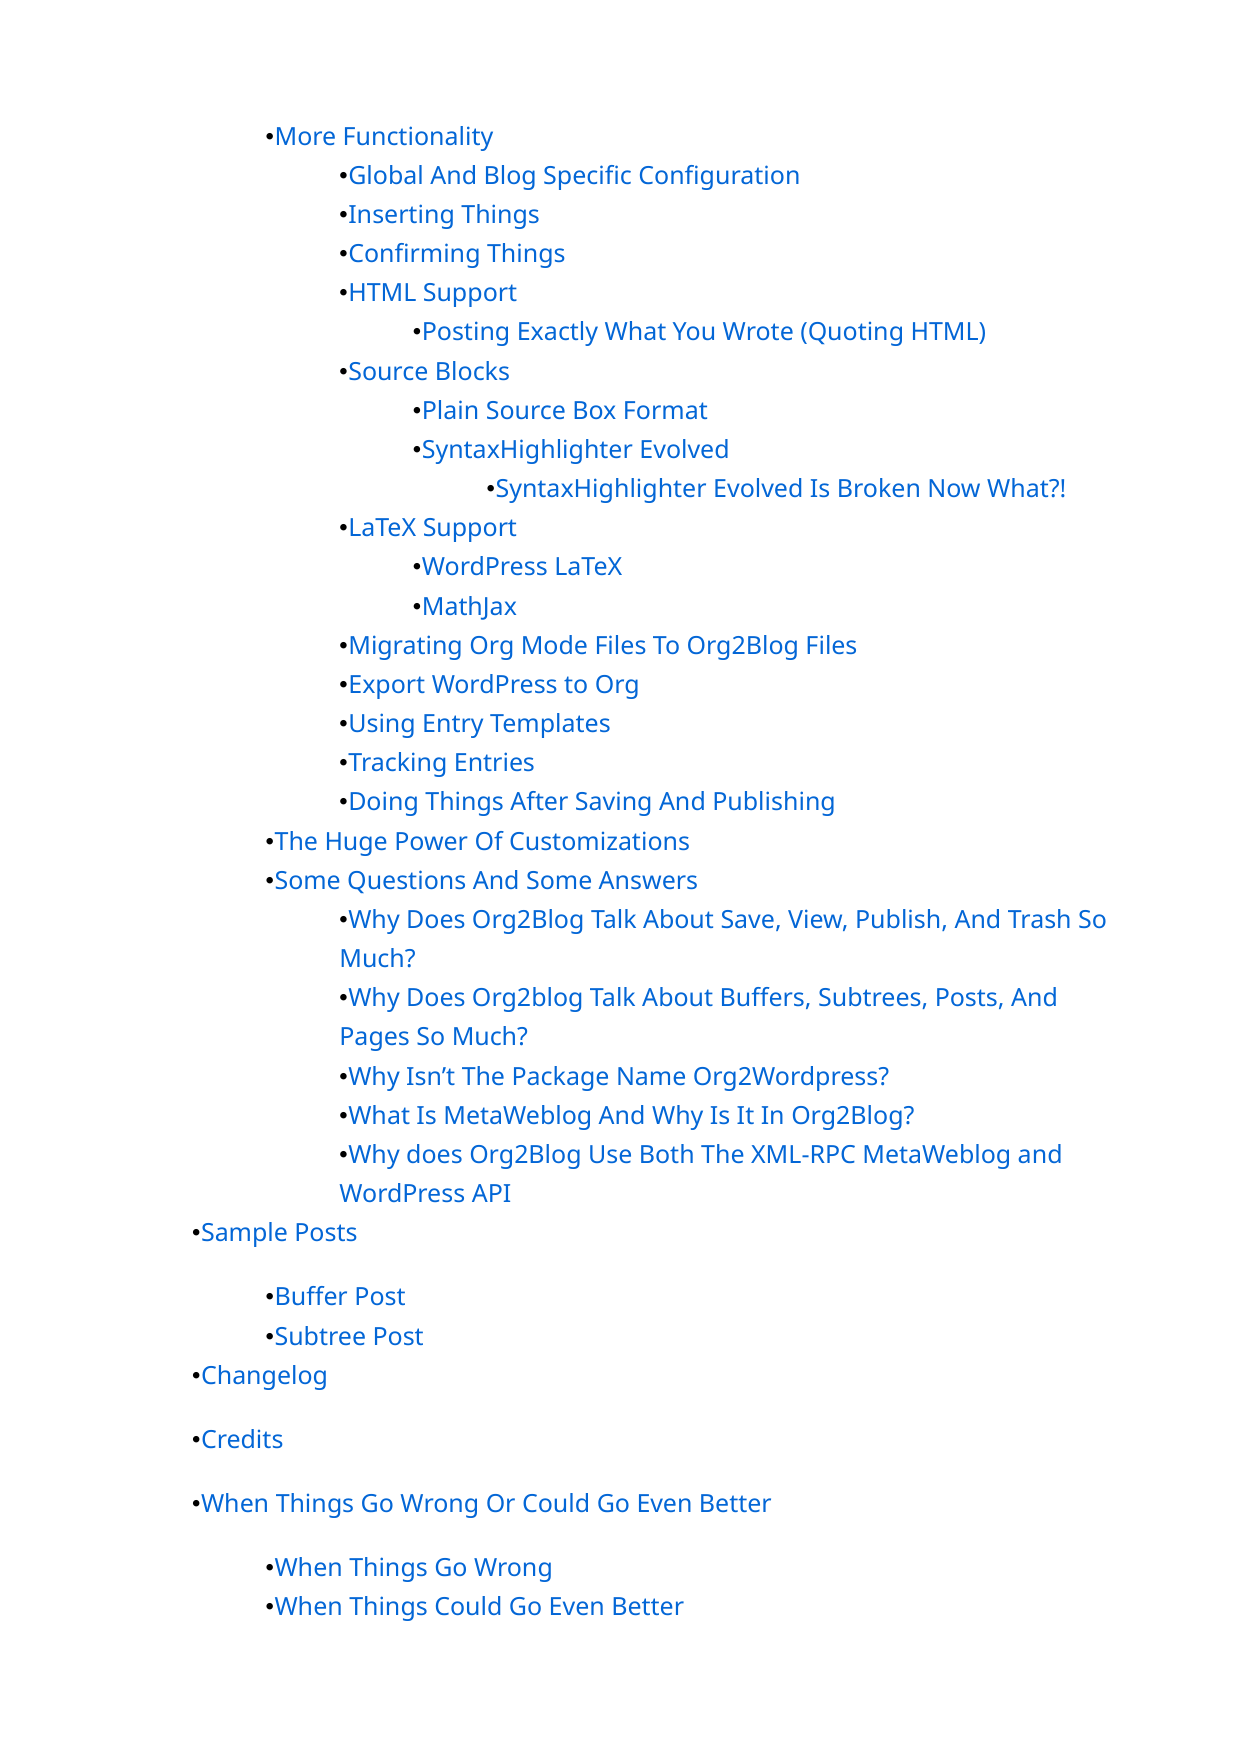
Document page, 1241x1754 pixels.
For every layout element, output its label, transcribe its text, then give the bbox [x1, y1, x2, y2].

list When Things Go Wrong Or Could Go Even Better [118, 1486, 1122, 1520]
list HTML Support [118, 275, 1122, 309]
list Why Does Org2Blog Talk About Save, View, Publish, And Trash So Much? [118, 901, 1122, 975]
list SyntaxHighlighter Evolved [118, 431, 1122, 466]
list Credits [118, 1421, 1122, 1456]
list Some Questions And Some Answers [118, 862, 1122, 896]
list More Functionality [118, 118, 1122, 152]
list Why Isn’t The Package Name Org2Wordpress? [118, 1058, 1122, 1092]
list Inserting Things [118, 196, 1122, 231]
list Tracking Entries [118, 745, 1122, 779]
list MathJax [118, 588, 1122, 622]
list Plain Source Box Format [118, 392, 1122, 426]
list Source Blocks [118, 353, 1122, 387]
list Changelog [118, 1357, 1122, 1391]
list Buffer Post [118, 1279, 1122, 1313]
list SyntaxHighlighter Evolved Is Broken Now What?! [118, 471, 1122, 505]
list Migrating Org Mode Files To Org2Blog Files [118, 627, 1122, 661]
list Confirming Things [118, 236, 1122, 270]
list Global And Blog Specific Configuration [118, 157, 1122, 191]
list Doing Things After Saving And Publishing [118, 784, 1122, 818]
list Export WordPress to Org [118, 666, 1122, 701]
list Using Entry Templates [118, 706, 1122, 740]
list The Huge Power Of Customizations [118, 823, 1122, 857]
list Why Does Org2blog Talk About Buffers, Subtrees, Posts, And Pages So Much? [118, 980, 1122, 1053]
list When Things Could Go Even Better [118, 1589, 1122, 1623]
list What Is MetaWeblog And Why Is It In Org2Blog? [118, 1097, 1122, 1131]
list Why does Org2Blog Use Both The XML-RPC MetaWeblog and WordPress API [118, 1136, 1122, 1210]
list Subtree Post [118, 1318, 1122, 1352]
list Sample Posts [118, 1215, 1122, 1249]
list Posting Exactly What You Wrote (Quoting HTML) [118, 314, 1122, 348]
list WordPress LaTeX [118, 549, 1122, 583]
list When Things Go Wrong [118, 1550, 1122, 1584]
list LaTeX Support [118, 510, 1122, 544]
